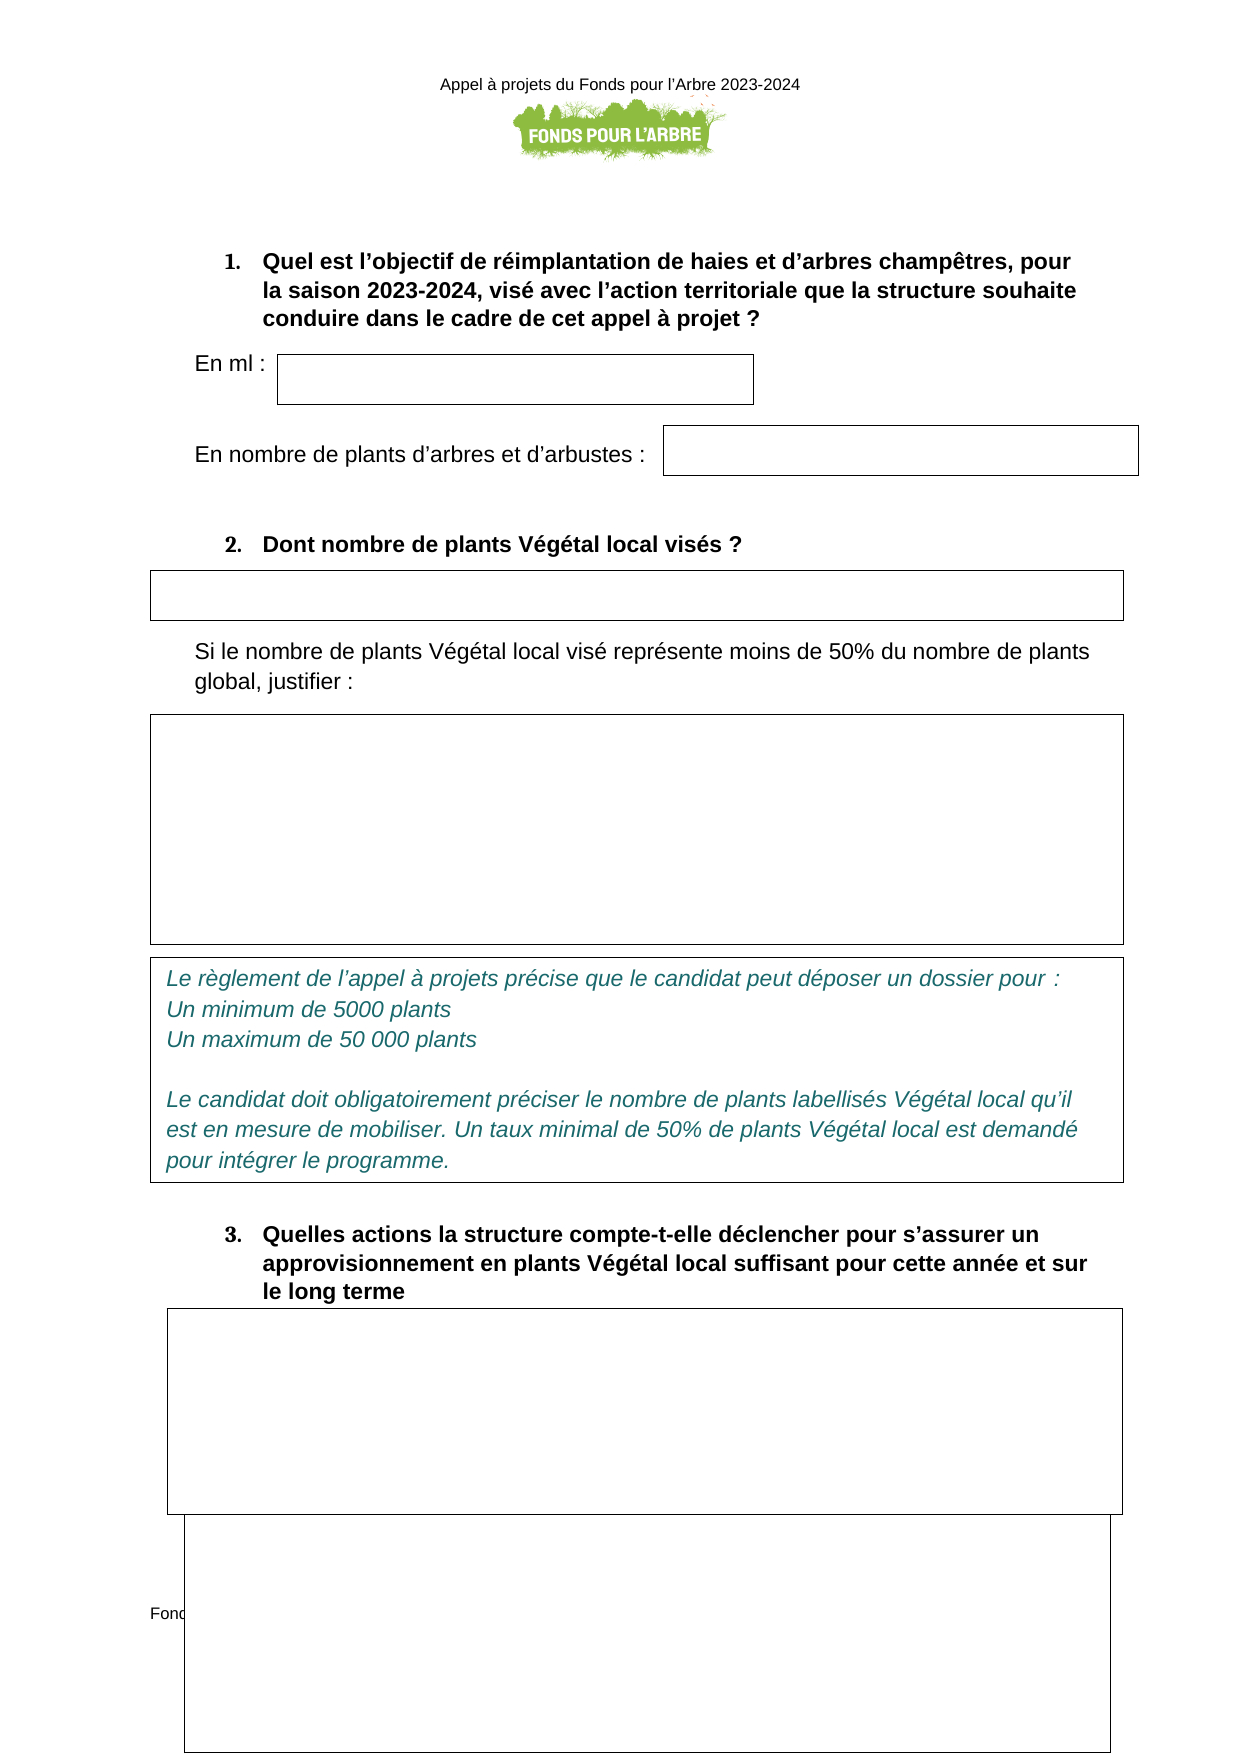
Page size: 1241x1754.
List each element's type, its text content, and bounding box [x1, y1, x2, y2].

text Le règlement de l’appel à projets précise que le candidat peut déposer un dossier pour : [166, 965, 1108, 992]
list Quel est l’objectif de réimplantation de haies et d’arbres champêtres, pour la saison 2023-2024, visé avec l’action territoriale que la structure souhaite conduire dans le cadre de cet appel à projet ? [225, 248, 1091, 332]
text En nombre de plants d’arbres et d’arbustes : [194, 441, 663, 467]
text Un maximum de 50 000 plants [166, 1026, 1108, 1052]
text Le candidat doit obligatoirement préciser le nombre de plants labellisés Végétal local qu’il est en mesure de mobiliser. Un taux minimal de 50% de plants Végétal local est demandé pour intégrer le programme. [166, 1086, 1108, 1173]
text Si le nombre de plants Végétal local visé représente moins de 50% du nombre de plants global, justifier : [194, 638, 1091, 694]
list [151, 571, 1123, 620]
list Dont nombre de plants Végétal local visés ? [225, 531, 1091, 559]
text En ml : [194, 350, 1091, 377]
text [278, 355, 753, 404]
list Quelles actions la structure compte-t-elle déclencher pour s’assurer un approvisionnement en plants Végétal local suffisant pour cette année et sur le long terme [225, 1221, 1091, 1304]
list Quelles actions la structure compte-t-elle déclencher pour s’assurer un approvisionnement en plants Végétal local suffisant pour cette année et sur le long terme [168, 1309, 1122, 1514]
list Décrire succinctement la méthode de diagnostic pour concevoir le projet d’implantation (souligner les points forts) 10 lignes maximum [185, 1515, 1110, 1752]
text Un minimum de 5000 plants [166, 996, 1108, 1022]
